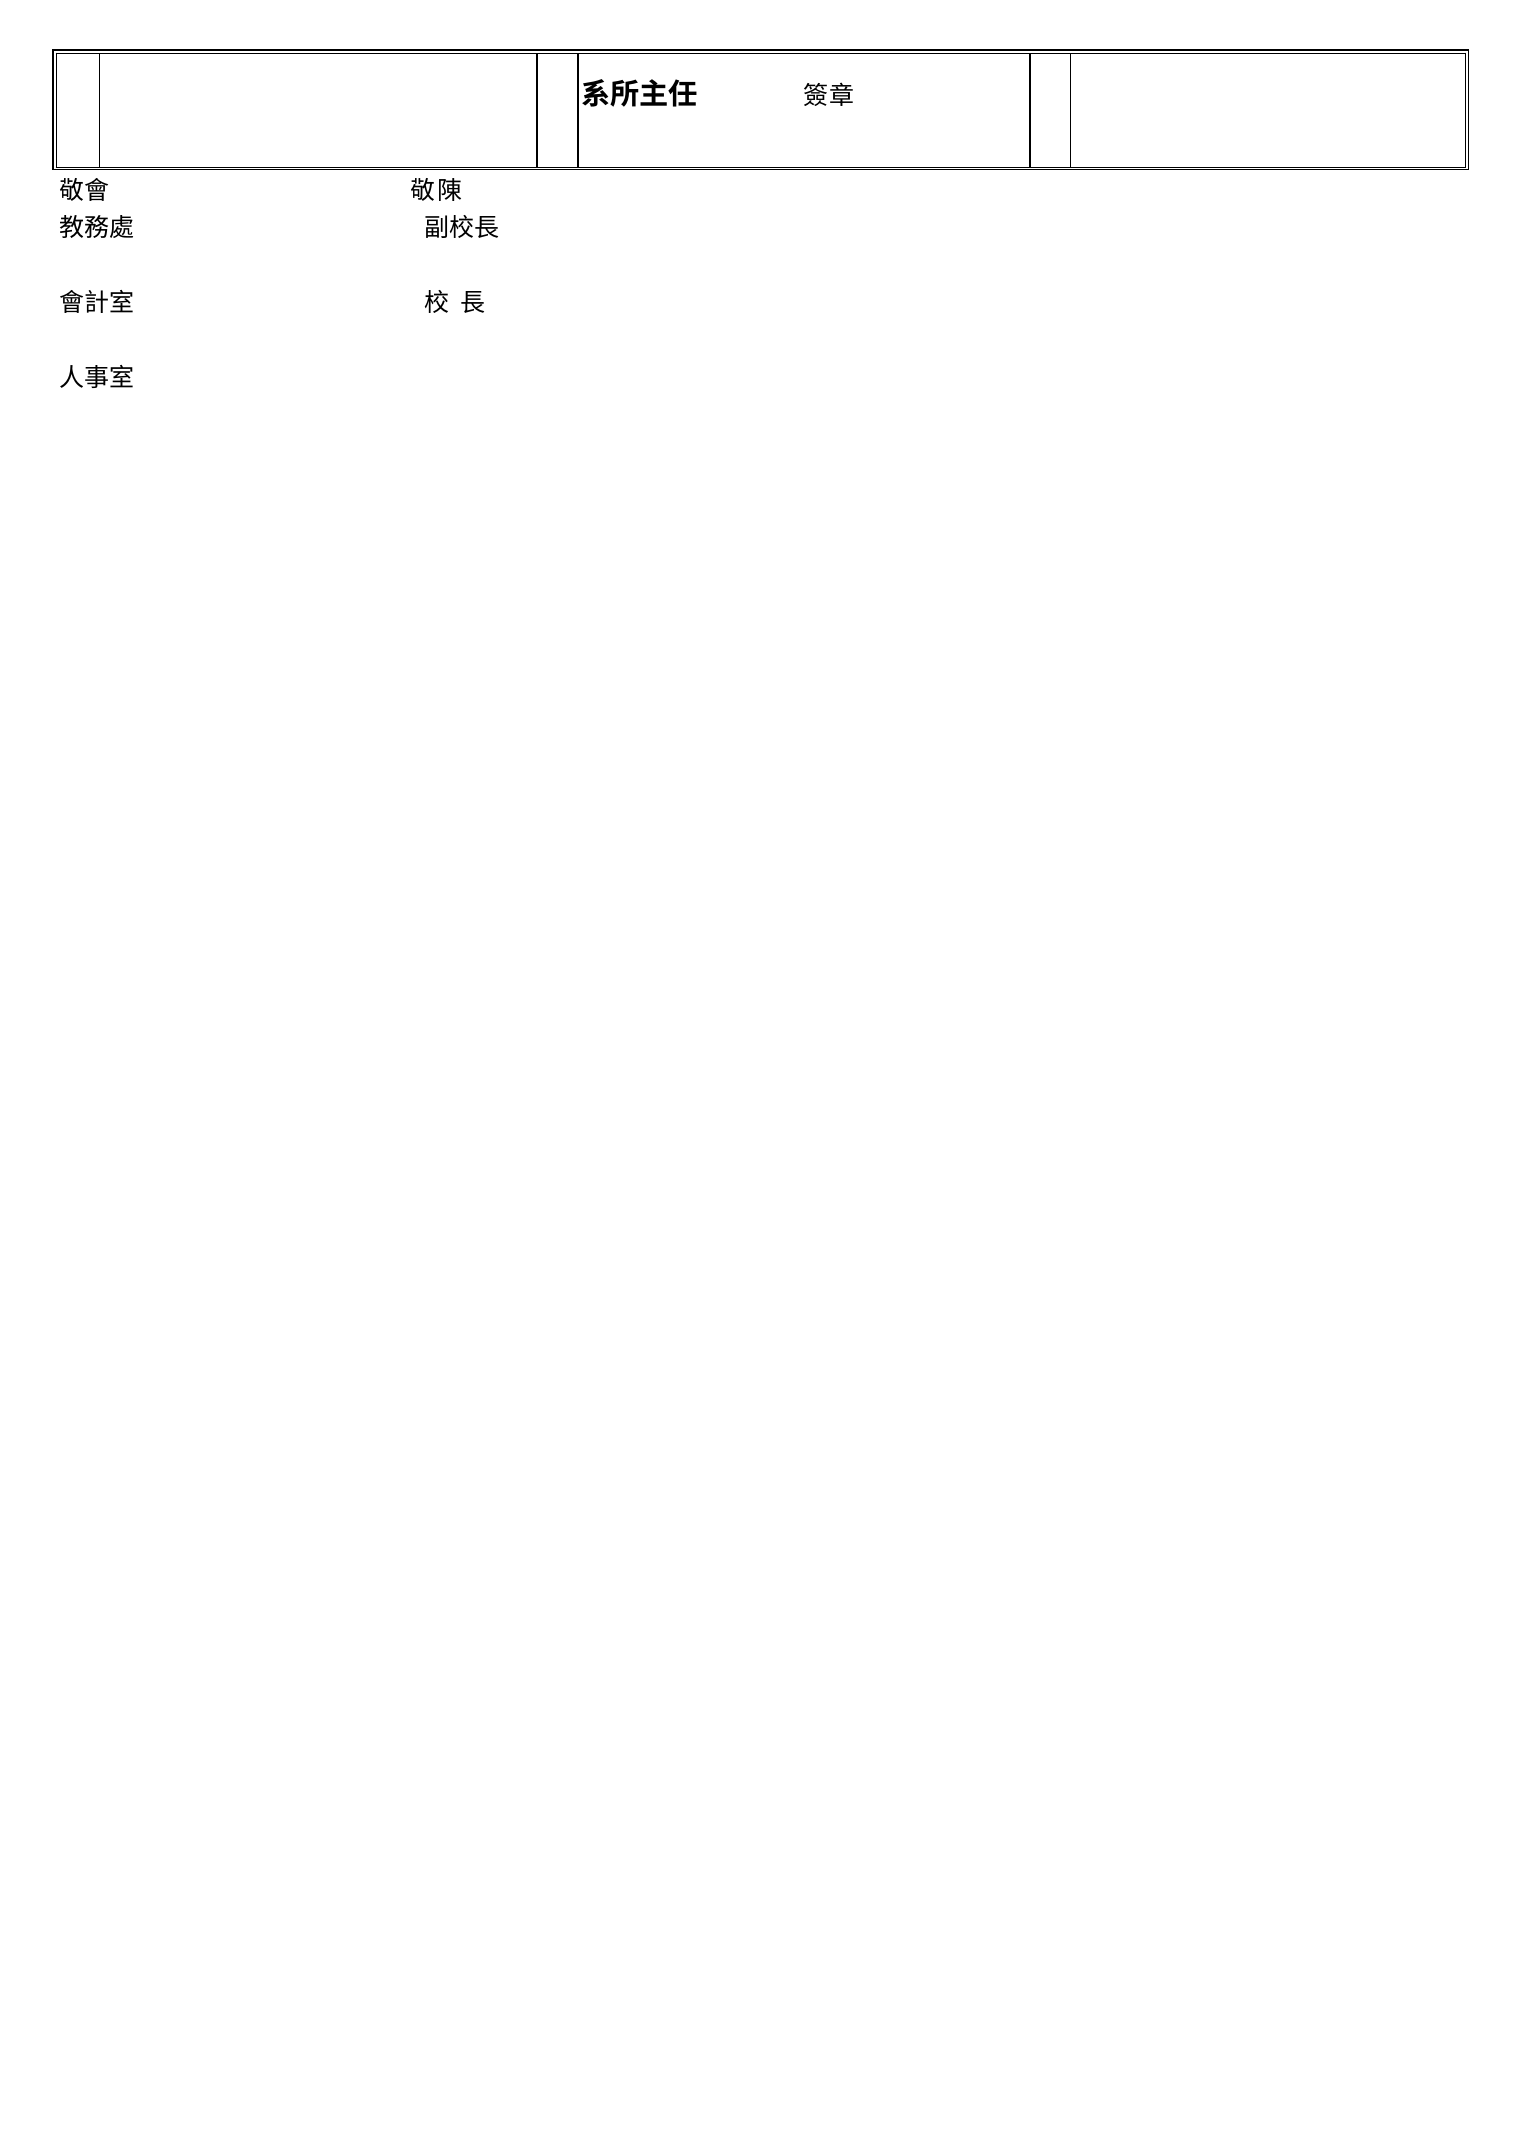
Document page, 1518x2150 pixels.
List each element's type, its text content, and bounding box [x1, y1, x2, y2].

table_header [538, 54, 577, 167]
text 人事室 [59, 357, 1434, 395]
table_header [1031, 54, 1070, 167]
text 會計室 校 長 [59, 282, 1434, 320]
table_header [1071, 54, 1465, 167]
table_header [100, 54, 536, 167]
table_header 系所主任 簽章 [579, 54, 1029, 167]
text 敬會 敬陳 [59, 170, 1434, 207]
text 教務處 副校長 [59, 207, 1434, 245]
table_header [57, 54, 99, 167]
